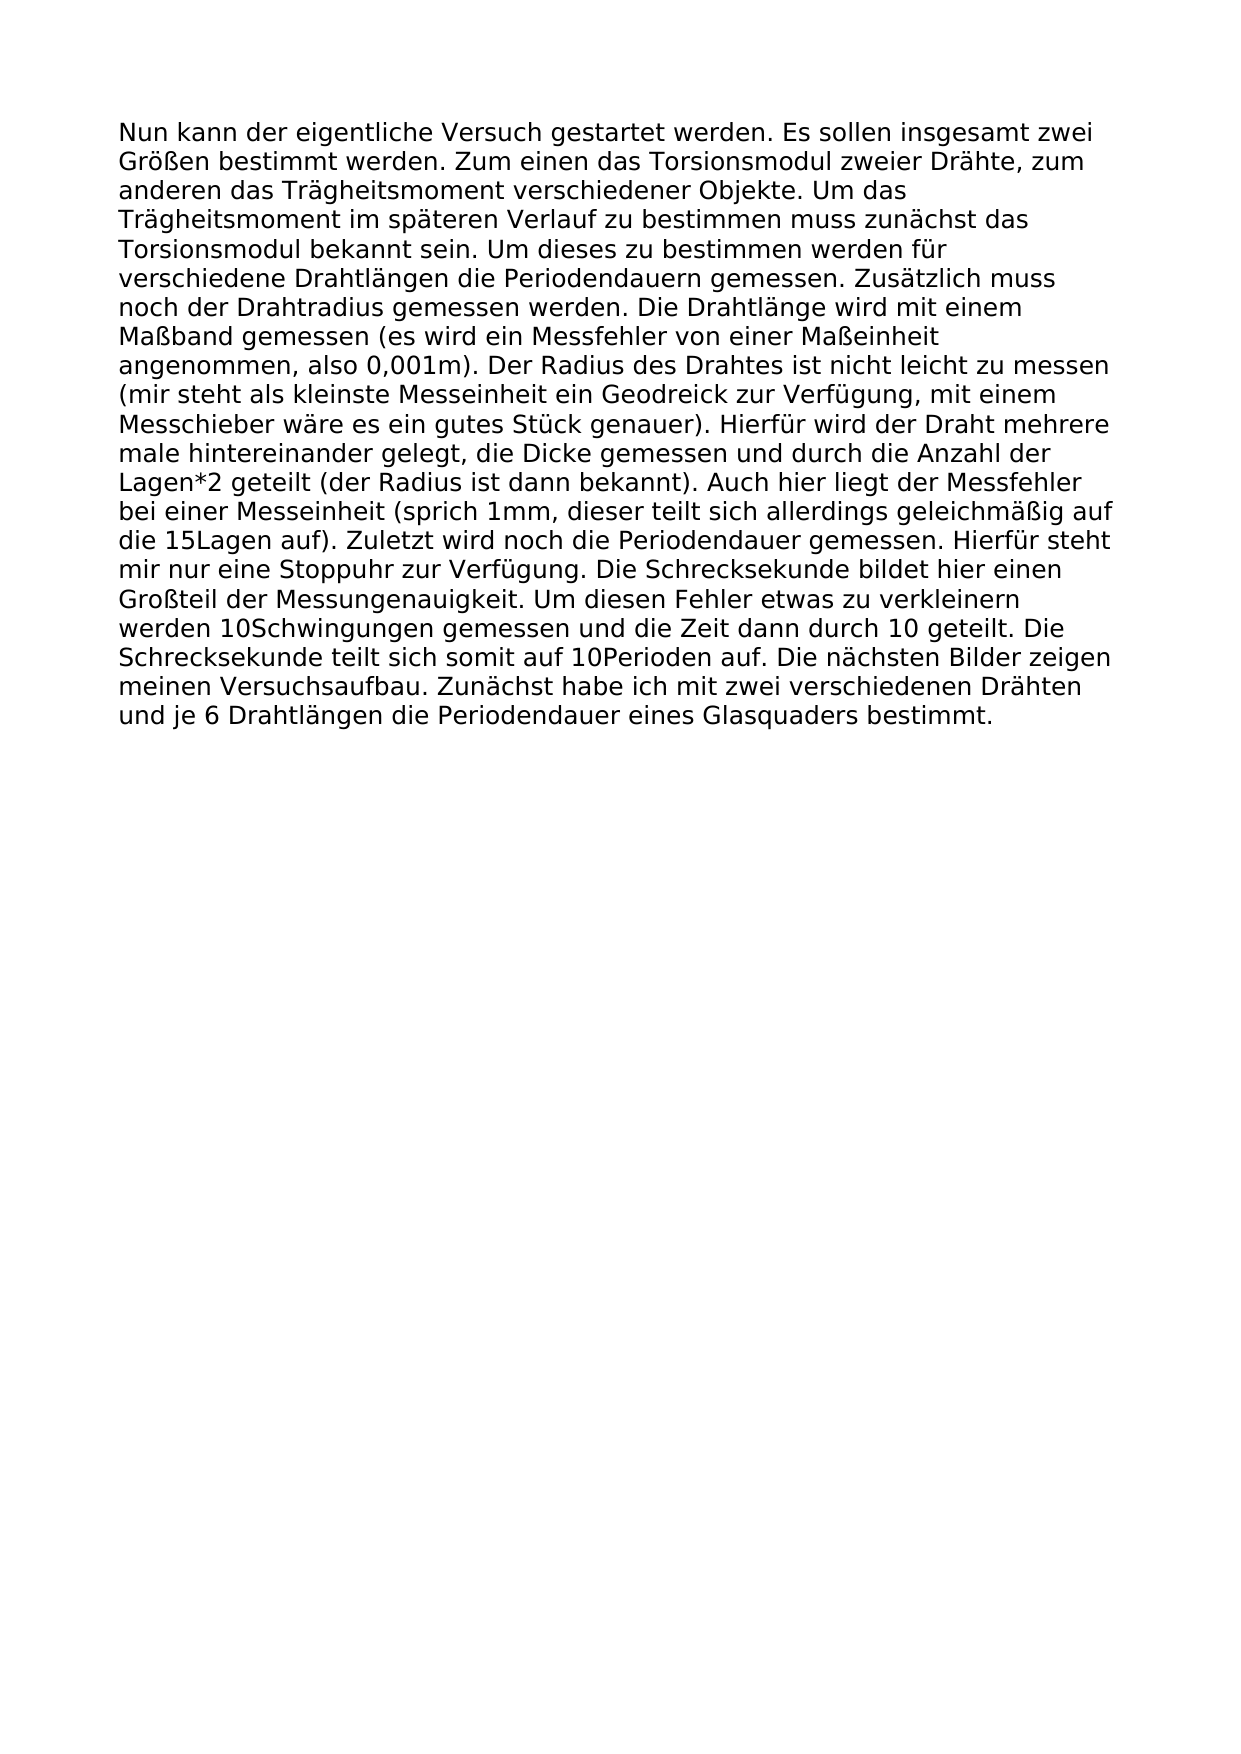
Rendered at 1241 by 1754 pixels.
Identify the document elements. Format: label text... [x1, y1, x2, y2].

text Nun kann der eigentliche Versuch gestartet werden. Es sollen insgesamt zwei Größen bestimmt werden. Zum einen das Torsionsmodul zweier Drähte, zum anderen das Trägheitsmoment verschiedener Objekte. Um das Trägheitsmoment im späteren Verlauf zu bestimmen muss zunächst das Torsionsmodul bekannt sein. Um dieses zu bestimmen werden für verschiedene Drahtlängen die Periodendauern gemessen. Zusätzlich muss noch der Drahtradius gemessen werden. Die Drahtlänge wird mit einem Maßband gemessen (es wird ein Messfehler von einer Maßeinheit angenommen, also 0,001m). Der Radius des Drahtes ist nicht leicht zu messen (mir steht als kleinste Messeinheit ein Geodreick zur Verfügung, mit einem Messchieber wäre es ein gutes Stück genauer). Hierfür wird der Draht mehrere male hintereinander gelegt, die Dicke gemessen und durch die Anzahl der Lagen*2 geteilt (der Radius ist dann bekannt). Auch hier liegt der Messfehler bei einer Messeinheit (sprich 1mm, dieser teilt sich allerdings geleichmäßig auf die 15Lagen auf). Zuletzt wird noch die Periodendauer gemessen. Hierfür steht mir nur eine Stoppuhr zur Verfügung. Die Schrecksekunde bildet hier einen Großteil der Messungenauigkeit. Um diesen Fehler etwas zu verkleinern werden 10Schwingungen gemessen und die Zeit dann durch 10 geteilt. Die Schrecksekunde teilt sich somit auf 10Perioden auf. Die nächsten Bilder zeigen meinen Versuchsaufbau. Zunächst habe ich mit zwei verschiedenen Drähten und je 6 Drahtlängen die Periodendauer eines Glasquaders bestimmt. [118, 118, 1122, 731]
